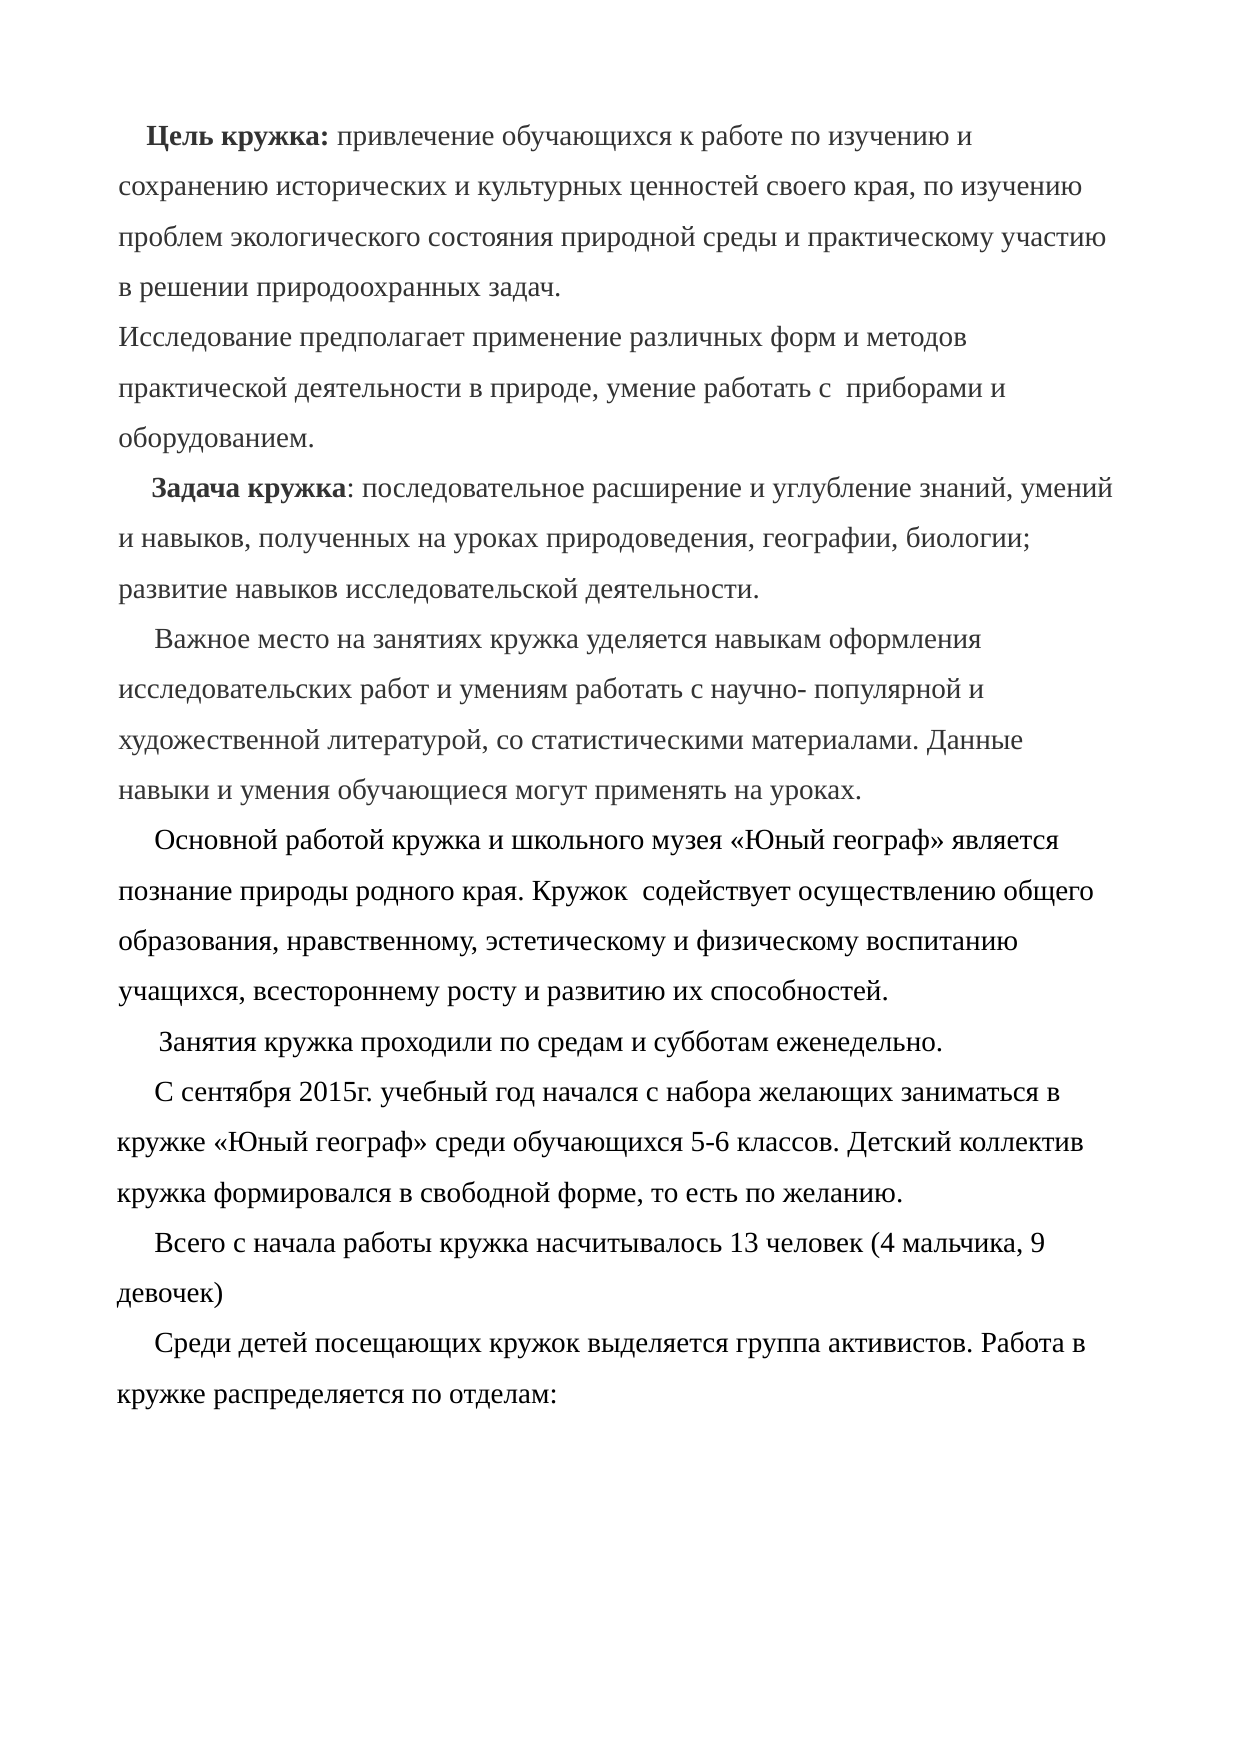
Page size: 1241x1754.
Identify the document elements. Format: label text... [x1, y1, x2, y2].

text Всего с начала работы кружка насчитывалось 13 человек (4 мальчика, 9 девочек) [117, 1225, 1122, 1309]
text Важное место на занятиях кружка уделяется навыкам оформления исследовательских работ и умениям работать с научно- популярной и художественной литературой, со статистическими материалами. Данные навыки и умения обучающиеся могут применять на уроках. [118, 621, 1122, 806]
text Среди детей посещающих кружок выделяется группа активистов. Работа в кружке распределяется по отделам: [117, 1326, 1122, 1409]
text Цель кружка: привлечение обучающихся к работе по изучению и сохранению исторических и культурных ценностей своего края, по изучению проблем экологического состояния природной среды и практическому участию в решении природоохранных задач. [118, 118, 1122, 303]
text Основной работой кружка и школьного музея «Юный географ» является познание природы родного края. Кружок содействует осуществлению общего образования, нравственному, эстетическому и физическому воспитанию учащихся, всестороннему росту и развитию их способностей. [118, 822, 1122, 1007]
text С сентября 2015г. учебный год начался с набора желающих заниматься в кружке «Юный географ» среди обучающихся 5-6 классов. Детский коллектив кружка формировался в свободной форме, то есть по желанию. [117, 1074, 1122, 1208]
text Исследование предполагает применение различных форм и методов практической деятельности в природе, умение работать с приборами и оборудованием. [118, 319, 1122, 453]
text Занятия кружка проходили по средам и субботам еженедельно. [117, 1024, 1122, 1057]
text Задача кружка: последовательное расширение и углубление знаний, умений и навыков, полученных на уроках природоведения, географии, биологии; развитие навыков исследовательской деятельности. [118, 470, 1122, 604]
